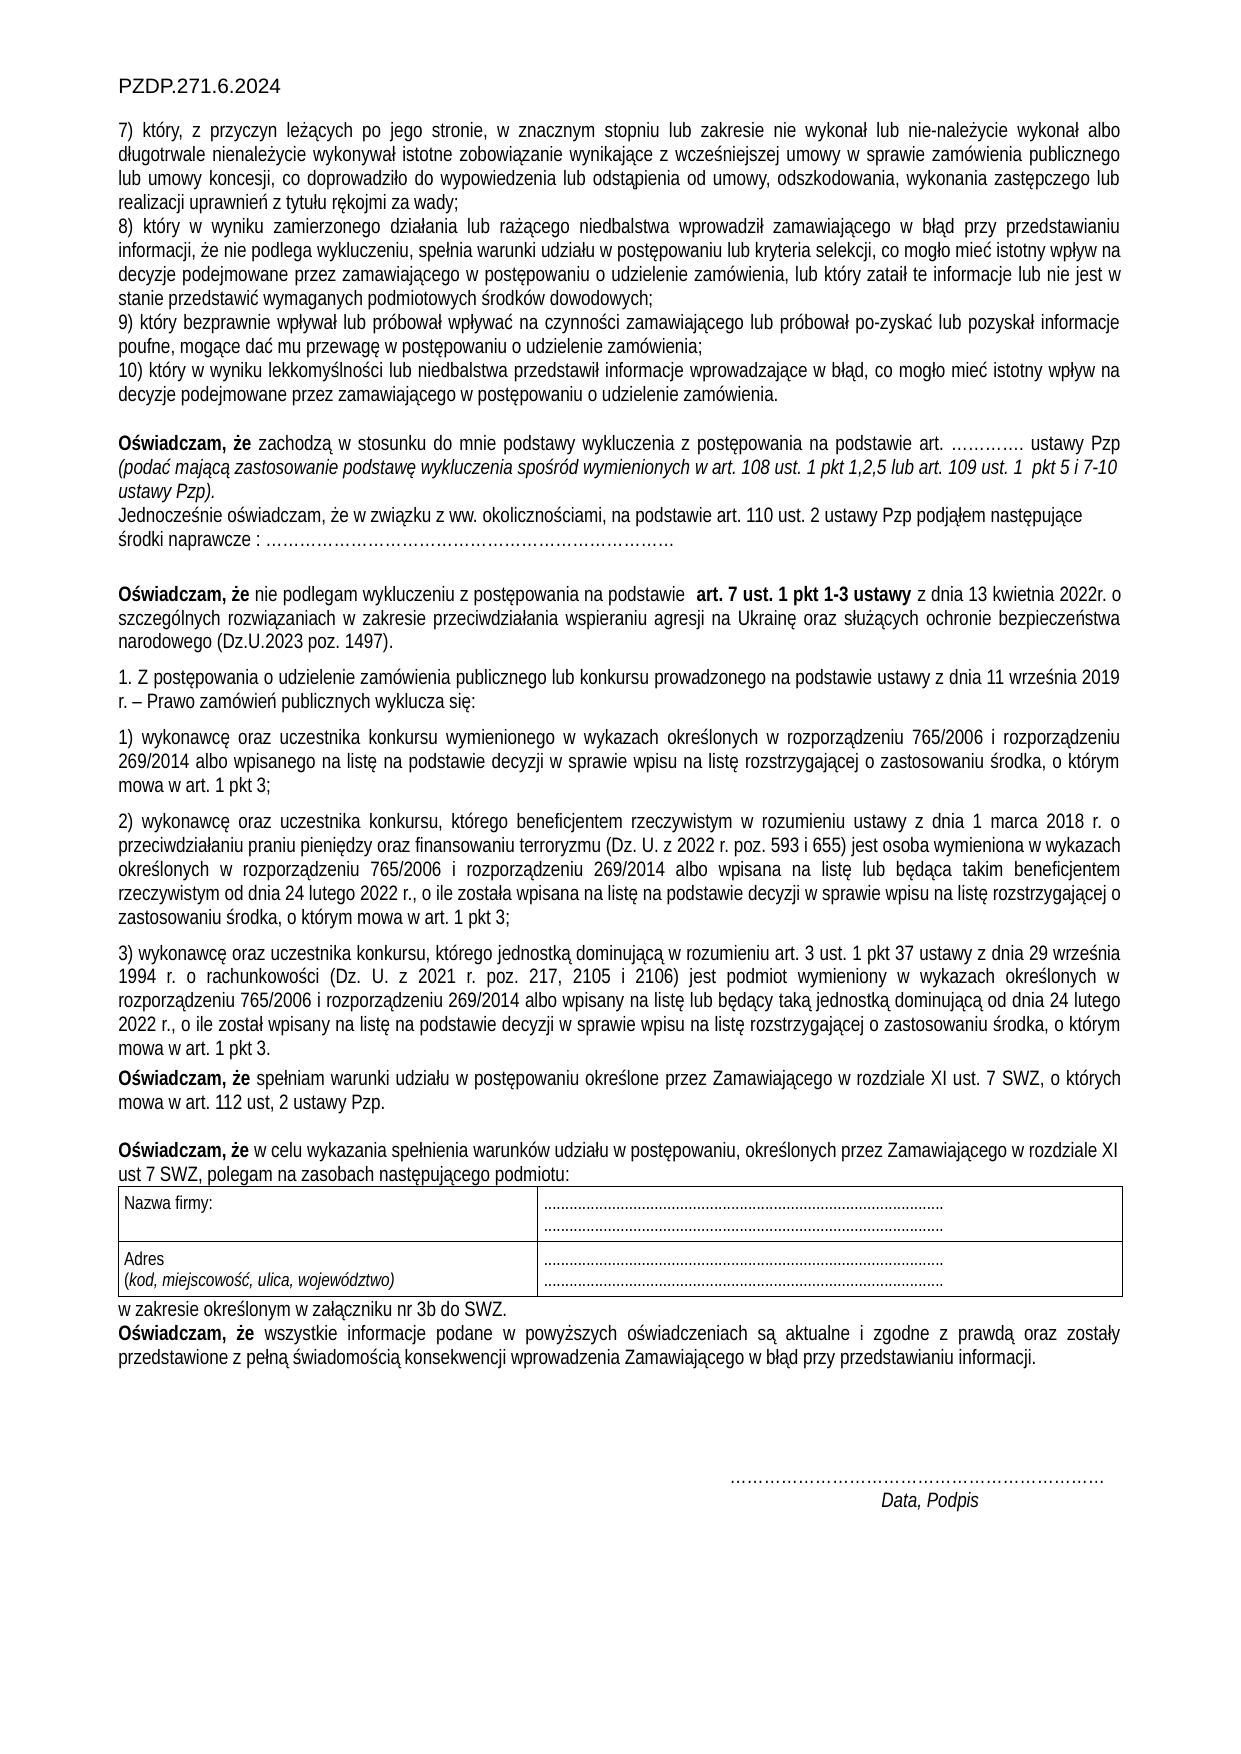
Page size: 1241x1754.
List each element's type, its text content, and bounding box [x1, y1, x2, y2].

table_header Nazwa firmy: [119, 1187, 537, 1241]
text Data, Podpis [118, 1488, 1122, 1512]
text 9) który bezprawnie wpływał lub próbował wpływać na czynności zamawiającego lub próbował po-zyskać lub pozyskał informacje poufne, mogące dać mu przewagę w postępowaniu o udzielenie zamówienia; [118, 310, 1122, 358]
text Oświadczam, że wszystkie informacje podane w powyższych oświadczeniach są aktualne i zgodne z prawdą oraz zostały przedstawione z pełną świadomością konsekwencji wprowadzenia Zamawiającego w błąd przy przedstawianiu informacji. [118, 1321, 1122, 1369]
table_cell Adres (kod, miejscowość, ulica, województwo) [119, 1242, 537, 1296]
text 2) wykonawcę oraz uczestnika konkursu, którego beneficjentem rzeczywistym w rozumieniu ustawy z dnia 1 marca 2018 r. o przeciwdziałaniu praniu pieniędzy oraz finansowaniu terroryzmu (Dz. U. z 2022 r. poz. 593 i 655) jest osoba wymieniona w wykazach określonych w rozporządzeniu 765/2006 i rozporządzeniu 269/2014 albo wpisana na listę lub będąca takim beneficjentem rzeczywistym od dnia 24 lutego 2022 r., o ile została wpisana na listę na podstawie decyzji w sprawie wpisu na listę rozstrzygającej o zastosowaniu środka, o którym mowa w art. 1 pkt 3; [118, 809, 1122, 929]
text ………………………………………………………… [118, 1464, 1122, 1488]
text 1) wykonawcę oraz uczestnika konkursu wymienionego w wykazach określonych w rozporządzeniu 765/2006 i rozporządzeniu 269/2014 albo wpisanego na listę na podstawie decyzji w sprawie wpisu na listę rozstrzygającej o zastosowaniu środka, o którym mowa w art. 1 pkt 3; [118, 725, 1122, 797]
table_header .............................................................................................. .............................................................................................. [538, 1187, 1122, 1241]
text w zakresie określonym w załączniku nr 3b do SWZ. [118, 1297, 1122, 1321]
text Oświadczam, że w celu wykazania spełnienia warunków udziału w postępowaniu, określonych przez Zamawiającego w rozdziale XI ust 7 SWZ, polegam na zasobach następującego podmiotu: [118, 1138, 1122, 1186]
text 10) który w wyniku lekkomyślności lub niedbalstwa przedstawił informacje wprowadzające w błąd, co mogło mieć istotny wpływ na decyzje podejmowane przez zamawiającego w postępowaniu o udzielenie zamówienia. [118, 358, 1122, 406]
text Oświadczam, że zachodzą w stosunku do mnie podstawy wykluczenia z postępowania na podstawie art. …………. ustawy Pzp (podać mającą zastosowanie podstawę wykluczenia spośród wymienionych w art. 108 ust. 1 pkt 1,2,5 lub art. 109 ust. 1 pkt 5 i 7-10 ustawy Pzp). [118, 431, 1122, 503]
list Oświadczam, że nie podlegam wykluczeniu z postępowania na podstawie art. 7 ust. 1 pkt 1-3 ustawy z dnia 13 kwietnia 2022r. o szczególnych rozwiązaniach w zakresie przeciwdziałania wspieraniu agresji na Ukrainę oraz służących ochronie bezpieczeństwa narodowego (Dz.U.2023 poz. 1497). [118, 582, 1122, 653]
text 8) który w wyniku zamierzonego działania lub rażącego niedbalstwa wprowadził zamawiającego w błąd przy przedstawianiu informacji, że nie podlega wykluczeniu, spełnia warunki udziału w postępowaniu lub kryteria selekcji, co mogło mieć istotny wpływ na decyzje podejmowane przez zamawiającego w postępowaniu o udzielenie zamówienia, lub który zataił te informacje lub nie jest w stanie przedstawić wymaganych podmiotowych środków dowodowych; [118, 214, 1122, 310]
text 1. Z postępowania o udzielenie zamówienia publicznego lub konkursu prowadzonego na podstawie ustawy z dnia 11 września 2019 r. – Prawo zamówień publicznych wyklucza się: [118, 665, 1122, 713]
table_cell .............................................................................................. .............................................................................................. [538, 1242, 1122, 1296]
text 7) który, z przyczyn leżących po jego stronie, w znacznym stopniu lub zakresie nie wykonał lub nie-należycie wykonał albo długotrwale nienależycie wykonywał istotne zobowiązanie wynikające z wcześniejszej umowy w sprawie zamówienia publicznego lub umowy koncesji, co doprowadziło do wypowiedzenia lub odstąpienia od umowy, odszkodowania, wykonania zastępczego lub realizacji uprawnień z tytułu rękojmi za wady; [118, 118, 1122, 214]
text Jednocześnie oświadczam, że w związku z ww. okolicznościami, na podstawie art. 110 ust. 2 ustawy Pzp podjąłem następujące środki naprawcze : ……………………………………………………………… [118, 503, 1122, 551]
list 3) wykonawcę oraz uczestnika konkursu, którego jednostką dominującą w rozumieniu art. 3 ust. 1 pkt 37 ustawy z dnia 29 września 1994 r. o rachunkowości (Dz. U. z 2021 r. poz. 217, 2105 i 2106) jest podmiot wymieniony w wykazach określonych w rozporządzeniu 765/2006 i rozporządzeniu 269/2014 albo wpisany na listę lub będący taką jednostką dominującą od dnia 24 lutego 2022 r., o ile został wpisany na listę na podstawie decyzji w sprawie wpisu na listę rozstrzygającej o zastosowaniu środka, o którym mowa w art. 1 pkt 3. [118, 941, 1122, 1060]
text Oświadczam, że spełniam warunki udziału w postępowaniu określone przez Zamawiającego w rozdziale XI ust. 7 SWZ, o których mowa w art. 112 ust, 2 ustawy Pzp. [118, 1066, 1122, 1114]
